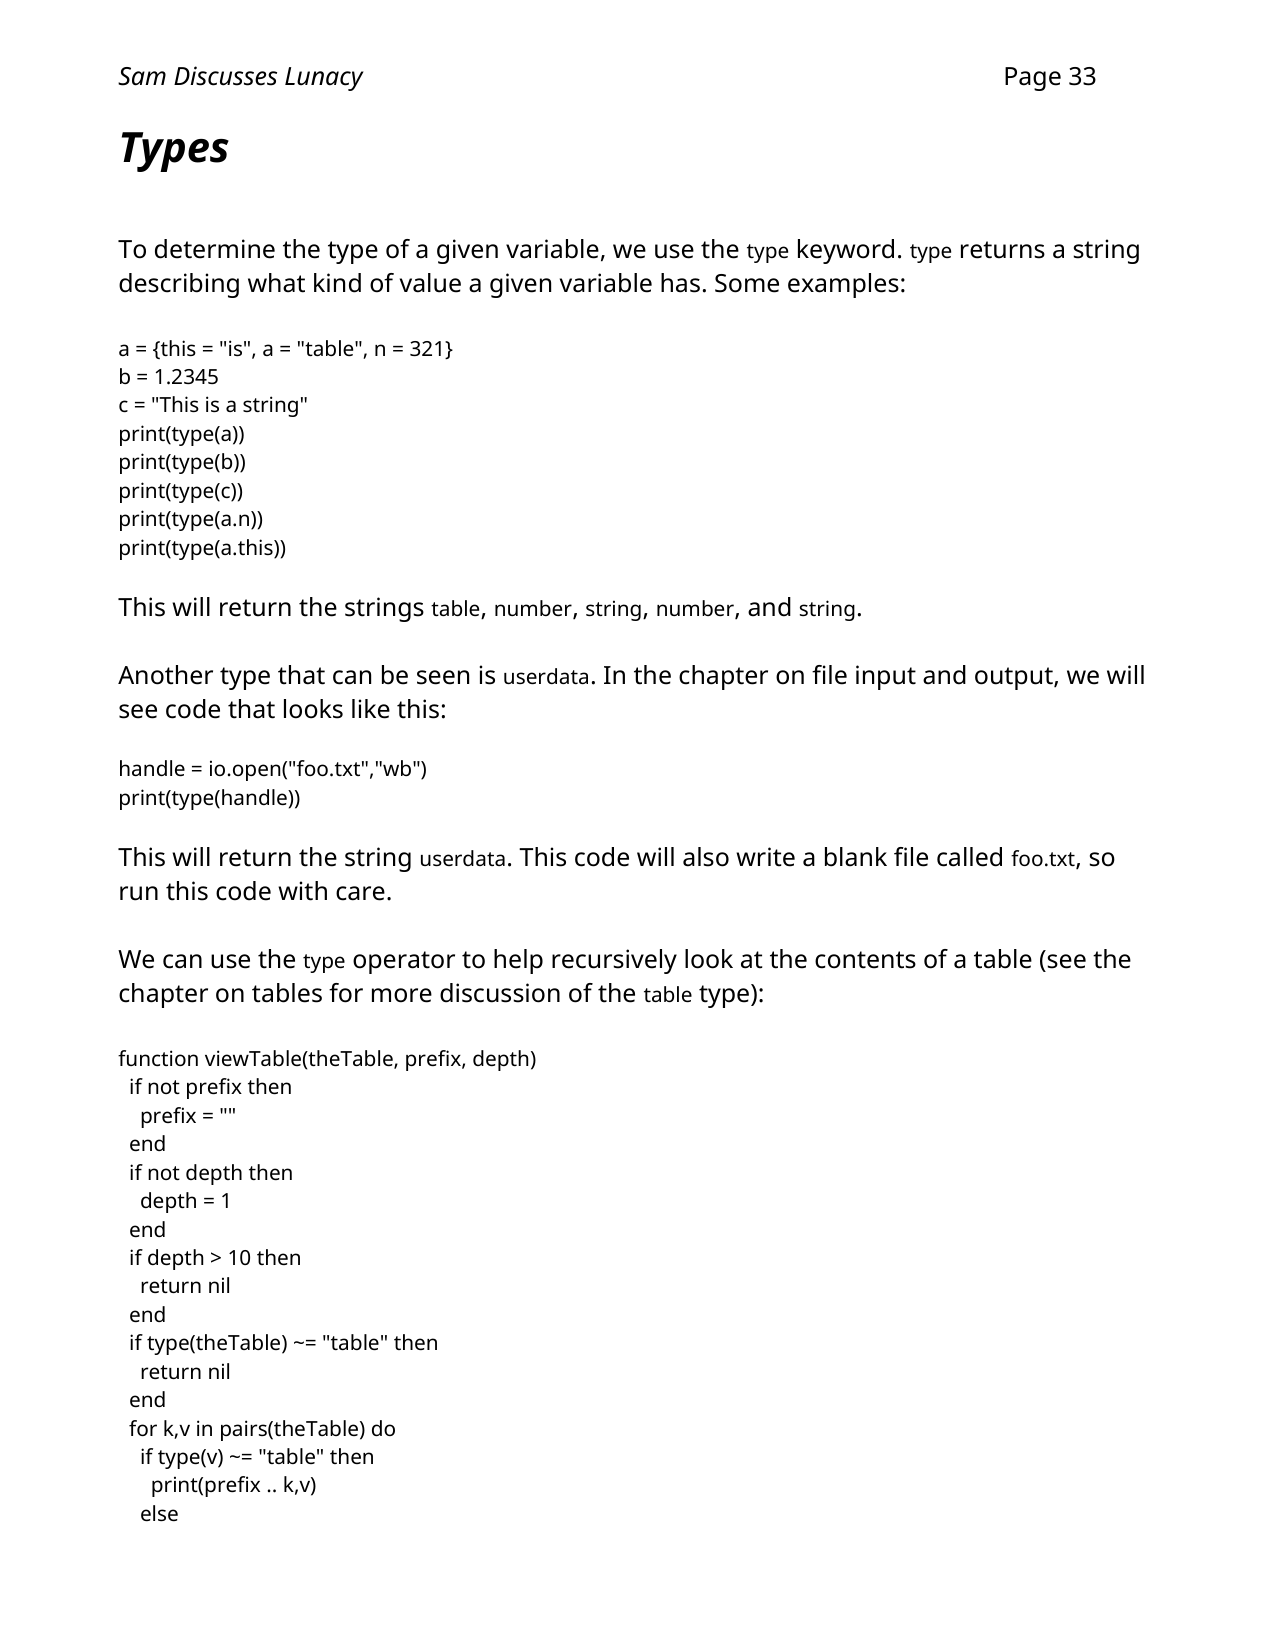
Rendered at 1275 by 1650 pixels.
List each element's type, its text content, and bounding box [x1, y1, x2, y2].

text end [118, 1215, 1157, 1243]
text return nil [118, 1272, 1157, 1300]
text if type(v) ~= "table" then [118, 1442, 1157, 1471]
text print(type(a.n)) [118, 504, 1157, 533]
text print(type(b)) [118, 447, 1157, 476]
text depth = 1 [118, 1186, 1157, 1215]
text print(type(a)) [118, 419, 1157, 447]
text end [118, 1129, 1157, 1158]
text return nil [118, 1357, 1157, 1385]
text function viewTable(theTable, prefix, depth) [118, 1044, 1157, 1072]
text if depth > 10 then [118, 1243, 1157, 1272]
text c = "This is a string" [118, 391, 1157, 419]
text print(type(a.this)) [118, 533, 1157, 561]
text To determine the type of a given variable, we use the type keyword. type returns a string describing what kind of value a given variable has. Some examples: [118, 232, 1157, 300]
text We can use the type operator to help recursively look at the contents of a table (see the chapter on tables for more discussion of the table type): [118, 942, 1157, 1010]
text Another type that can be seen is userdata. In the chapter on file input and output, we will see code that looks like this: [118, 658, 1157, 726]
text else [118, 1499, 1157, 1527]
text if type(theTable) ~= "table" then [118, 1328, 1157, 1357]
text a = {this = "is", a = "table", n = 321} [118, 334, 1157, 362]
text b = 1.2345 [118, 362, 1157, 391]
text print(type(handle)) [118, 783, 1157, 811]
text This will return the strings table, number, string, number, and string. [118, 590, 1157, 624]
text for k,v in pairs(theTable) do [118, 1414, 1157, 1442]
text Types [118, 118, 1157, 175]
text if not prefix then [118, 1072, 1157, 1101]
text end [118, 1300, 1157, 1328]
text prefix = "" [118, 1101, 1157, 1129]
text end [118, 1385, 1157, 1414]
text print(type(c)) [118, 476, 1157, 504]
text print(prefix .. k,v) [118, 1471, 1157, 1499]
text handle = io.open("foo.txt","wb") [118, 754, 1157, 783]
text if not depth then [118, 1158, 1157, 1186]
text This will return the string userdata. This code will also write a blank file called foo.txt, so run this code with care. [118, 840, 1157, 908]
